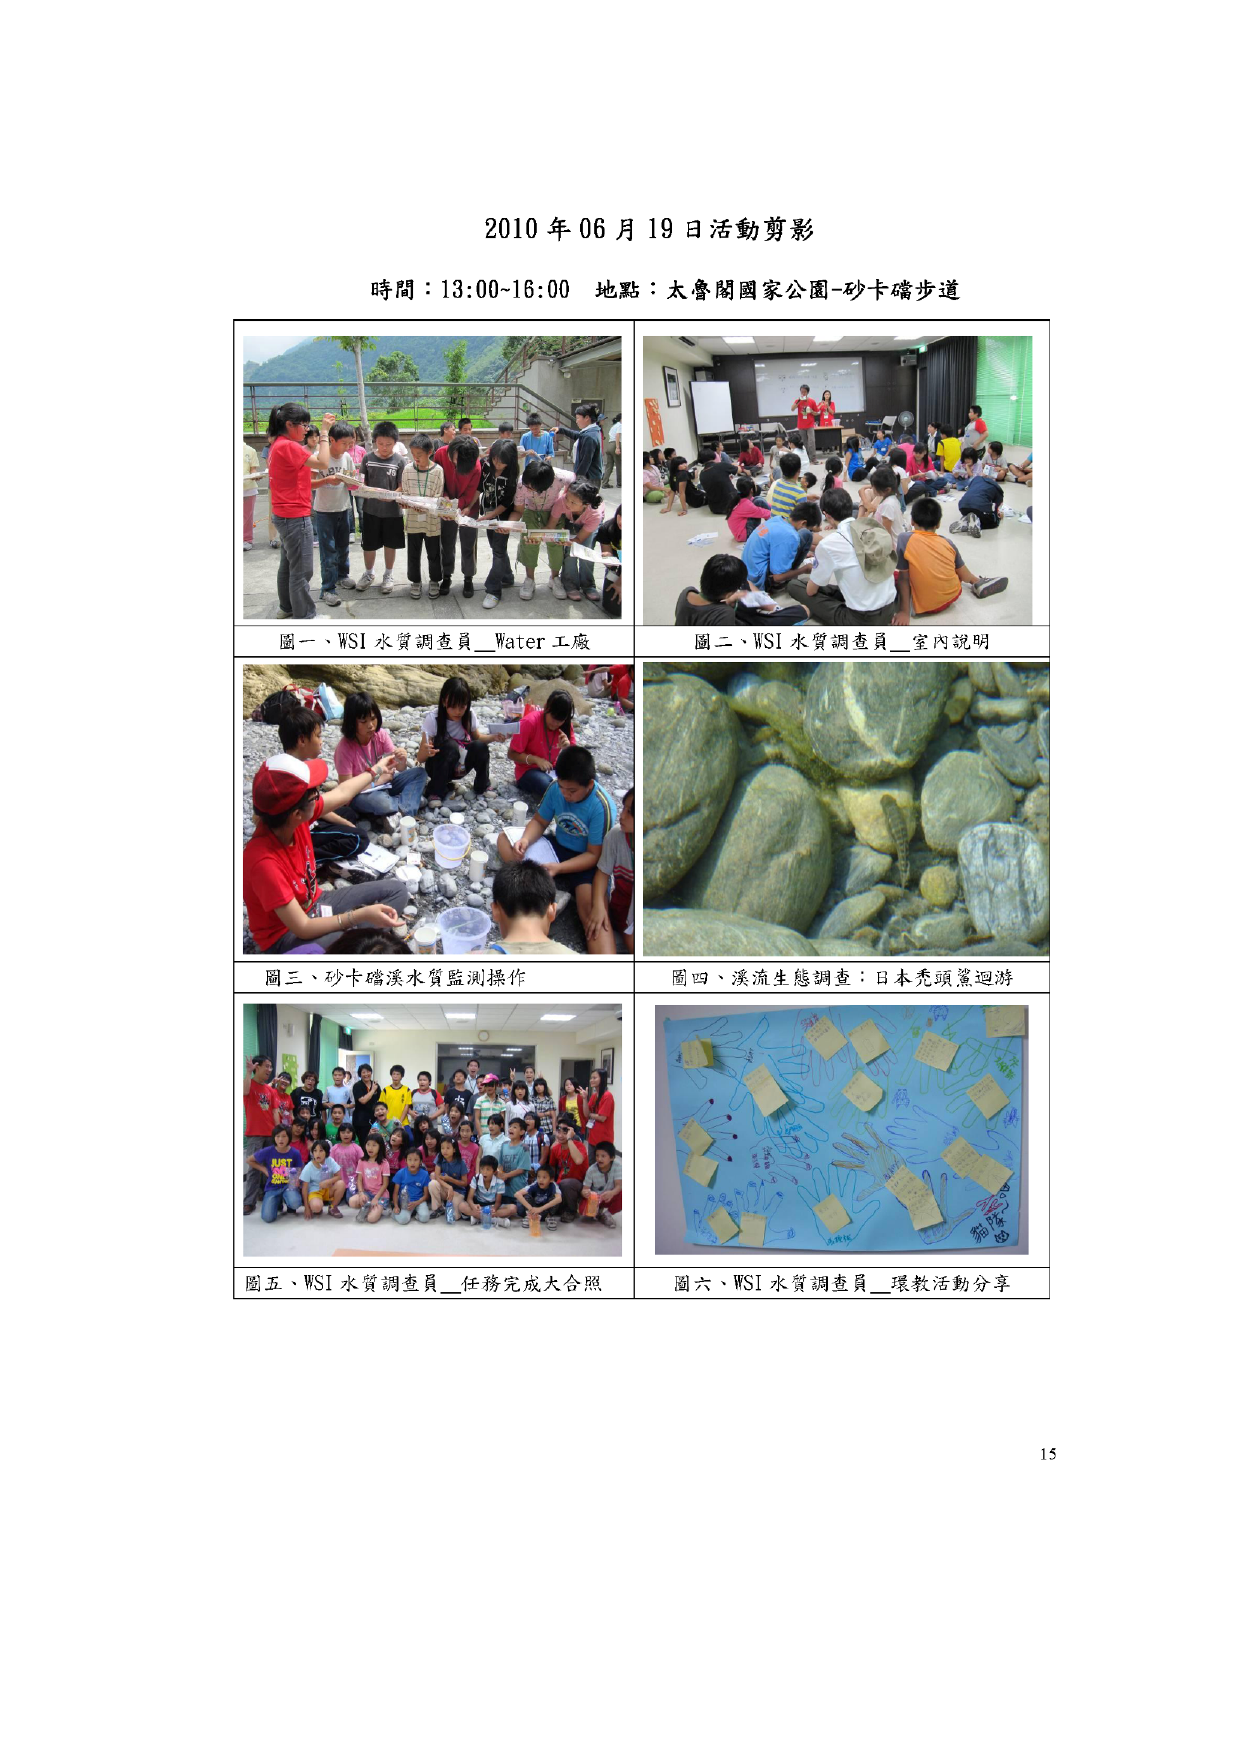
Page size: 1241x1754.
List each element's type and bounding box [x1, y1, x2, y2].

picture [147, 127, 1152, 1547]
